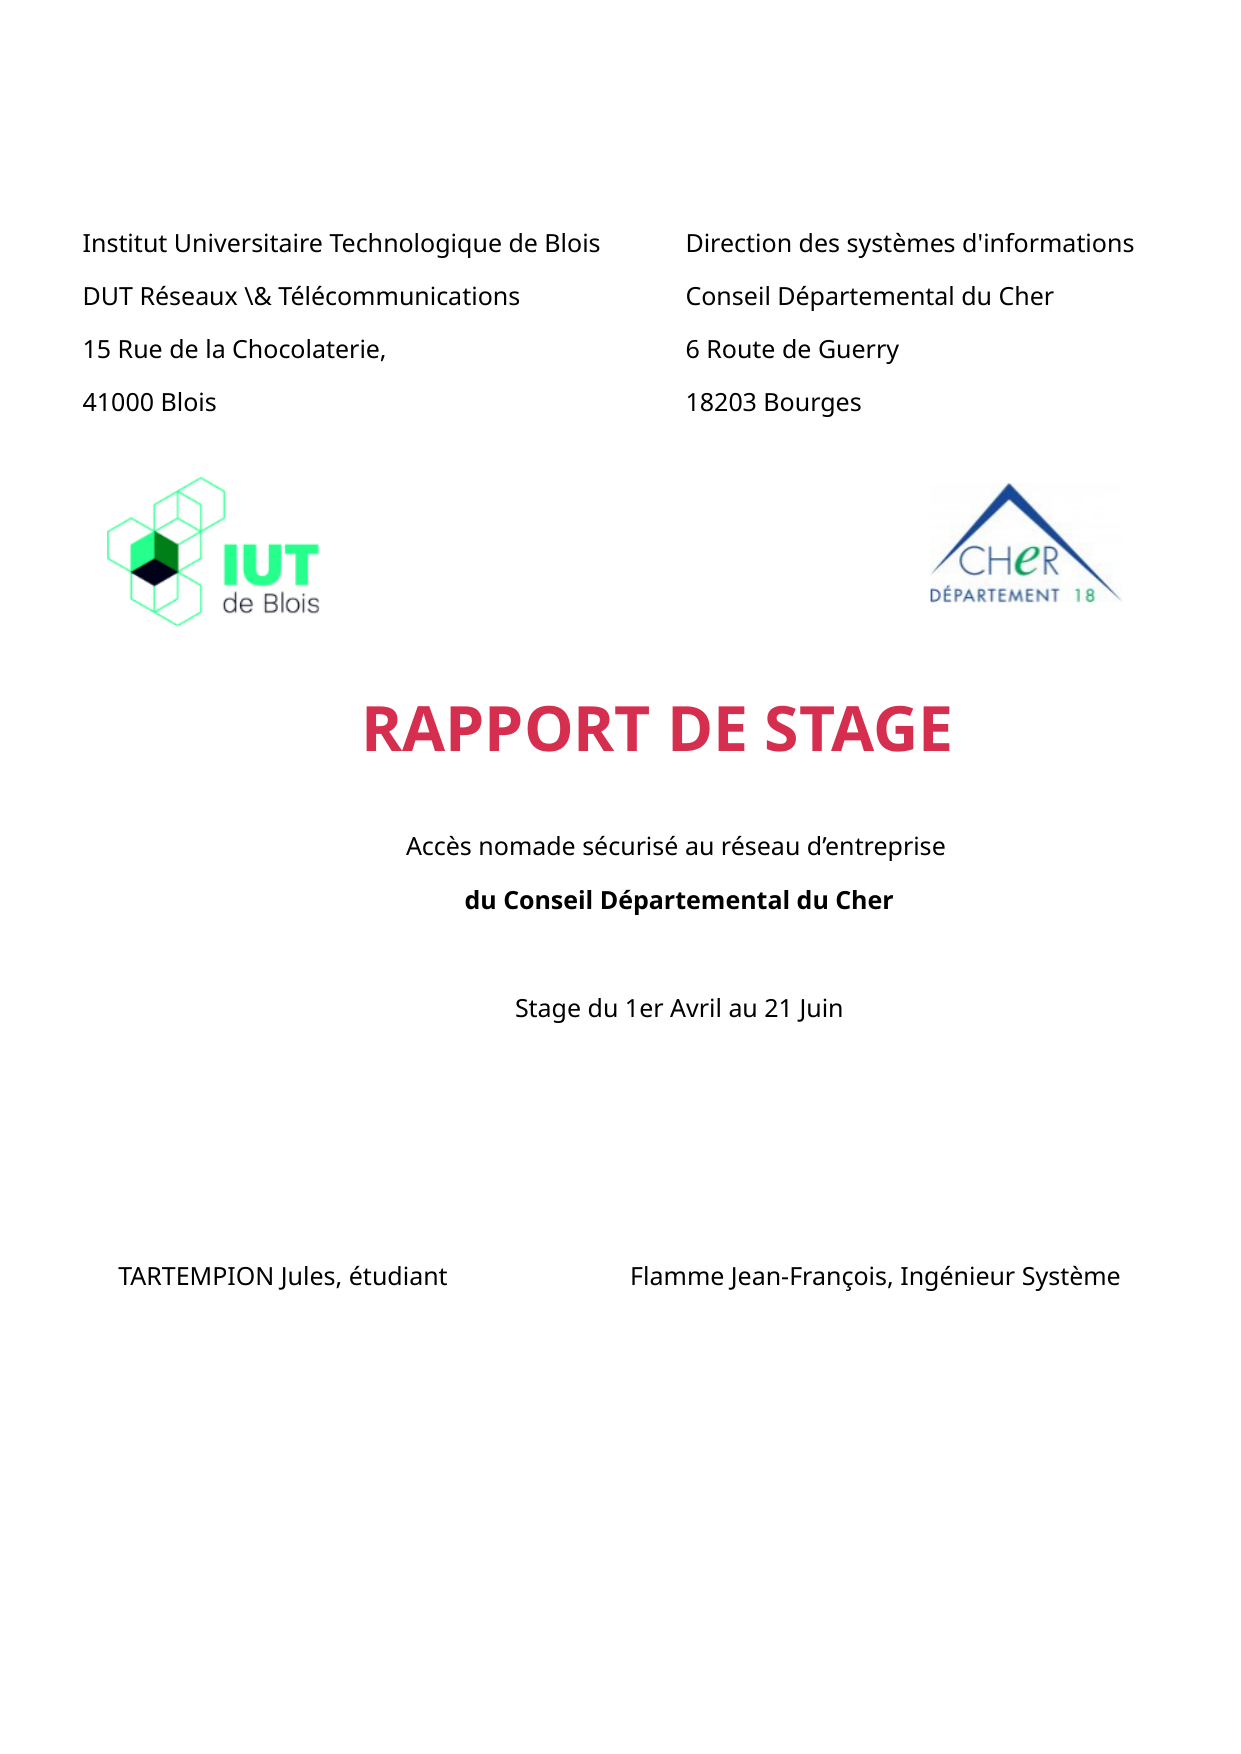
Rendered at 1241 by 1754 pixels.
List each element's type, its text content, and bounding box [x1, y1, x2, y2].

table_header Institut Universitaire Technologique de Blois [83, 226, 685, 278]
text Stage du 1er Avril au 21 Juin [177, 990, 1122, 1024]
table_cell Conseil Départemental du Cher [685, 279, 1187, 331]
table_header Direction des systèmes d'informations [685, 226, 1187, 278]
text Accès nomade sécurisé au réseau d’entreprise [177, 829, 1122, 863]
text du Conseil Départemental du Cher [177, 883, 1122, 917]
table_cell 6 Route de Guerry [685, 331, 1187, 384]
text TARTEMPION Jules, étudiant Flamme Jean-François, Ingénieur Système [118, 1259, 1122, 1293]
title RAPPORT DE STAGE [118, 685, 1122, 770]
table_cell 41000 Blois [83, 384, 685, 437]
table_cell 15 Rue de la Chocolaterie, [83, 331, 685, 384]
table_cell 18203 Bourges [685, 384, 1187, 437]
picture [897, 462, 1127, 636]
picture [86, 472, 350, 633]
table_cell DUT Réseaux \& Télécommunications [83, 279, 685, 331]
